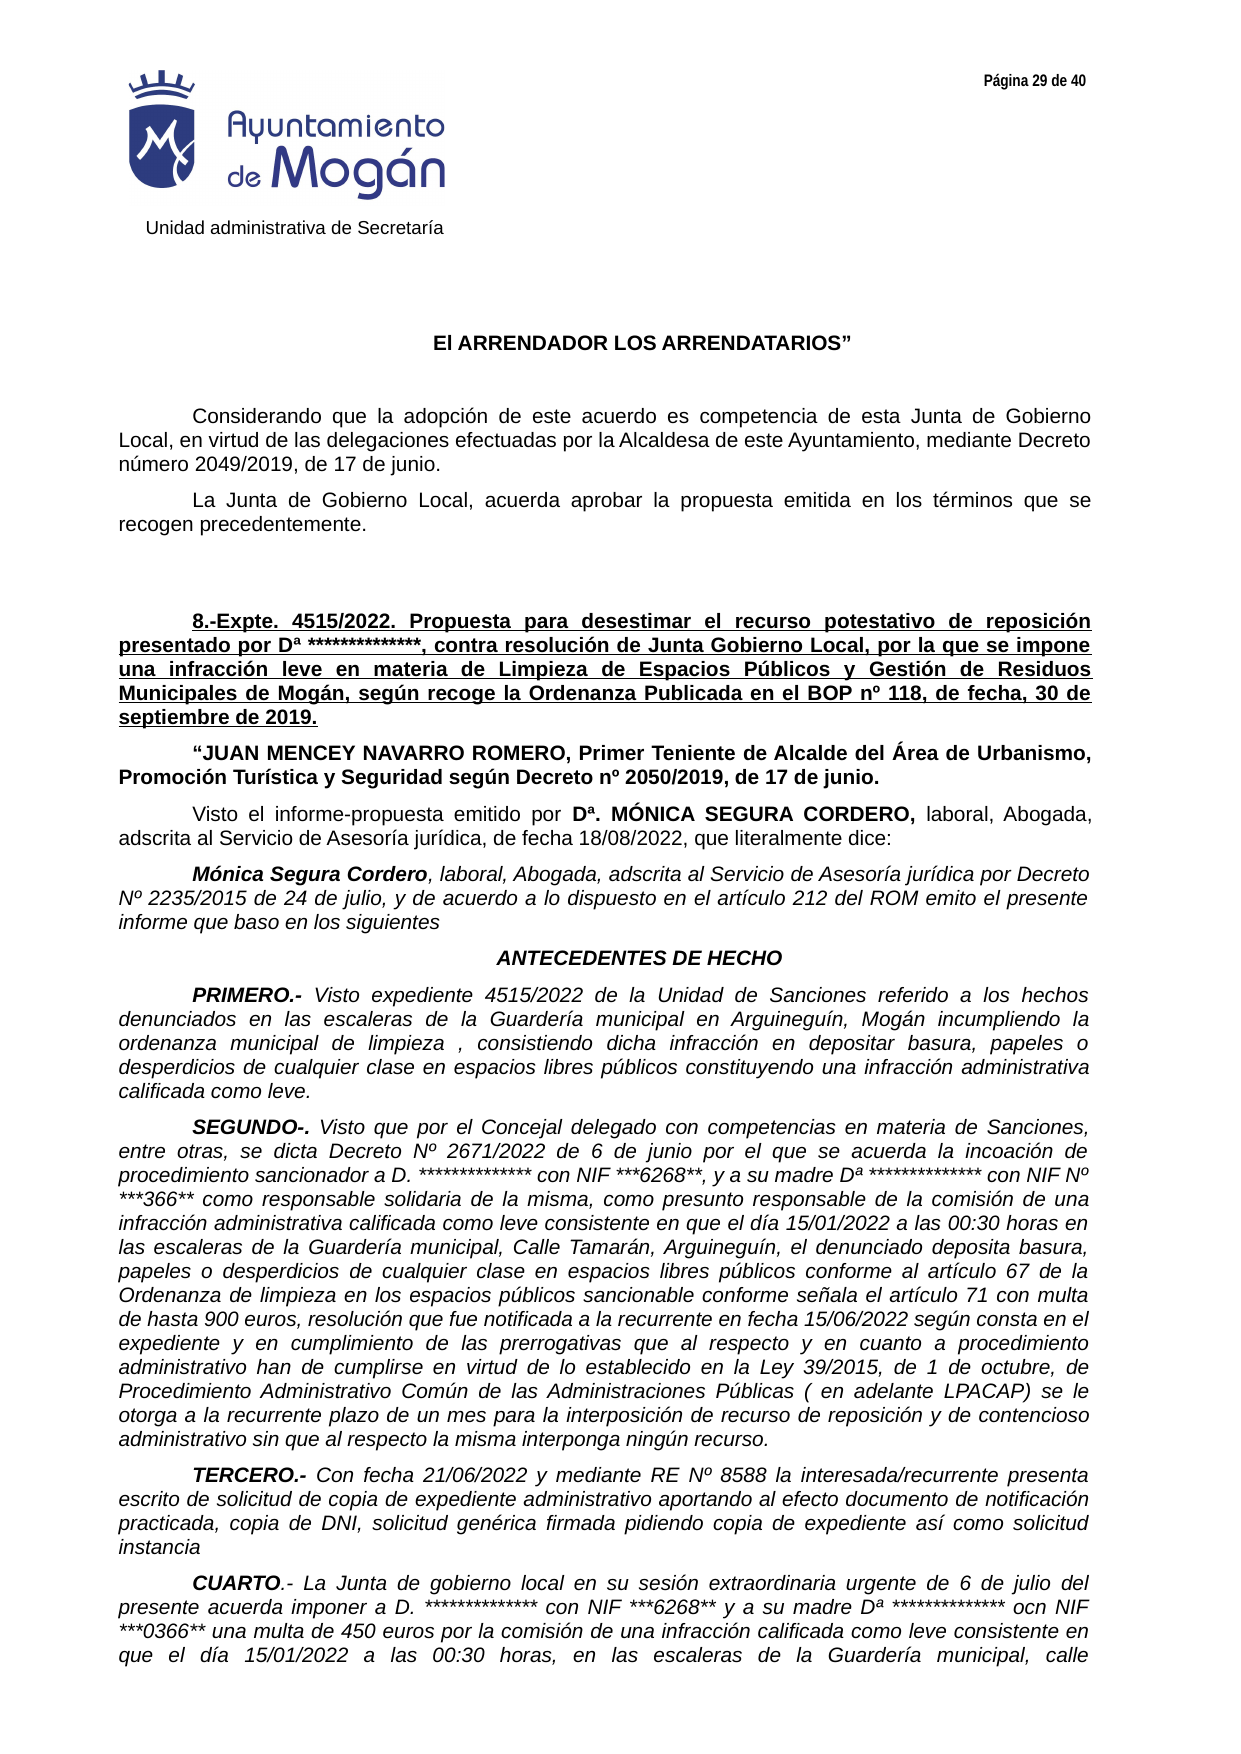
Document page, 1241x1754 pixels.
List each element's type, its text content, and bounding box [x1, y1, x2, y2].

text PRIMERO.- Visto expediente 4515/2022 de la Unidad de Sanciones referido a los hechos denunciados en las escaleras de la Guardería municipal en Arguineguín, Mogán incumpliendo la ordenanza municipal de limpieza , consistiendo dicha infracción en depositar basura, papeles o desperdicios de cualquier clase en espacios libres públicos constituyendo una infracción administrativa calificada como leve. [118, 983, 1092, 1102]
text ANTECEDENTES DE HECHO [118, 946, 1092, 970]
text septiembre de 2019. [118, 703, 1092, 728]
text CUARTO.- La Junta de gobierno local en su sesión extraordinaria urgente de 6 de julio del presente acuerda imponer a D. ************** con NIF ***6268** y a su madre Dª ************** ocn NIF ***0366** una multa de 450 euros por la comisión de una infracción calificada como leve consistente en que el día 15/01/2022 a las 00:30 horas, en las escaleras de la Guardería municipal, calle [118, 1571, 1092, 1667]
text Visto el informe-propuesta emitido por Dª. MÓNICA SEGURA CORDERO, laboral, Abogada, adscrita al Servicio de Asesoría jurídica, de fecha 18/08/2022, que literalmente dice: [118, 801, 1092, 849]
text SEGUNDO-. Visto que por el Concejal delegado con competencias en materia de Sanciones, entre otras, se dicta Decreto Nº 2671/2022 de 6 de junio por el que se acuerda la incoación de procedimiento sancionador a D. ************** con NIF ***6268**, y a su madre Dª ************** con NIF Nº ***366** como responsable solidaria de la misma, como presunto responsable de la comisión de una infracción administrativa calificada como leve consistente en que el día 15/01/2022 a las 00:30 horas en las escaleras de la Guardería municipal, Calle Tamarán, Arguineguín, el denunciado deposita basura, papeles o desperdicios de cualquier clase en espacios libres públicos conforme al artículo 67 de la Ordenanza de limpieza en los espacios públicos sancionable conforme señala el artículo 71 con multa de hasta 900 euros, resolución que fue notificada a la recurrente en fecha 15/06/2022 según consta en el expediente y en cumplimiento de las prerrogativas que al respecto y en cuanto a procedimiento administrativo han de cumplirse en virtud de lo establecido en la Ley 39/2015, de 1 de octubre, de Procedimiento Administrativo Común de las Administraciones Públicas ( en adelante LPACAP) se le otorga a la recurrente plazo de un mes para la interposición de recurso de reposición y de contencioso administrativo sin que al respecto la misma interponga ningún recurso. [118, 1115, 1092, 1450]
picture [128, 70, 445, 206]
text TERCERO.- Con fecha 21/06/2022 y mediante RE Nº 8588 la interesada/recurrente presenta escrito de solicitud de copia de expediente administrativo aportando al efecto documento de notificación practicada, copia de DNI, solicitud genérica firmada pidiendo copia de expediente así como solicitud instancia [118, 1463, 1092, 1559]
text Considerando que la adopción de este acuerdo es competencia de esta Junta de Gobierno Local, en virtud de las delegaciones efectuadas por la Alcaldesa de este Ayuntamiento, mediante Decreto número 2049/2019, de 17 de junio. [118, 403, 1092, 475]
text 8.-Expte. 4515/2022. Propuesta para desestimar el recurso potestativo de reposición presentado por Dª **************, contra resolución de Junta Gobierno Local, por la que se impone [118, 609, 1092, 654]
text La Junta de Gobierno Local, acuerda aprobar la propuesta emitida en los términos que se recogen precedentemente. [118, 488, 1092, 536]
text El ARRENDADOR LOS ARRENDATARIOS” [118, 331, 1092, 354]
text Mónica Segura Cordero, laboral, Abogada, adscrita al Servicio de Asesoría jurídica por Decreto Nº 2235/2015 de 24 de julio, y de acuerdo a lo dispuesto en el artículo 212 del ROM emito el presente informe que baso en los siguientes [118, 862, 1092, 934]
text una infracción leve en materia de Limpieza de Espacios Públicos y Gestión de Residuos [118, 655, 1092, 678]
text Municipales de Mogán, según recoge la Ordenanza Publicada en el BOP nº 118, de fecha, 30 de [118, 679, 1092, 702]
text “JUAN MENCEY NAVARRO ROMERO, Primer Teniente de Alcalde del Área de Urbanismo, Promoción Turística y Seguridad según Decreto nº 2050/2019, de 17 de junio. [118, 741, 1092, 789]
